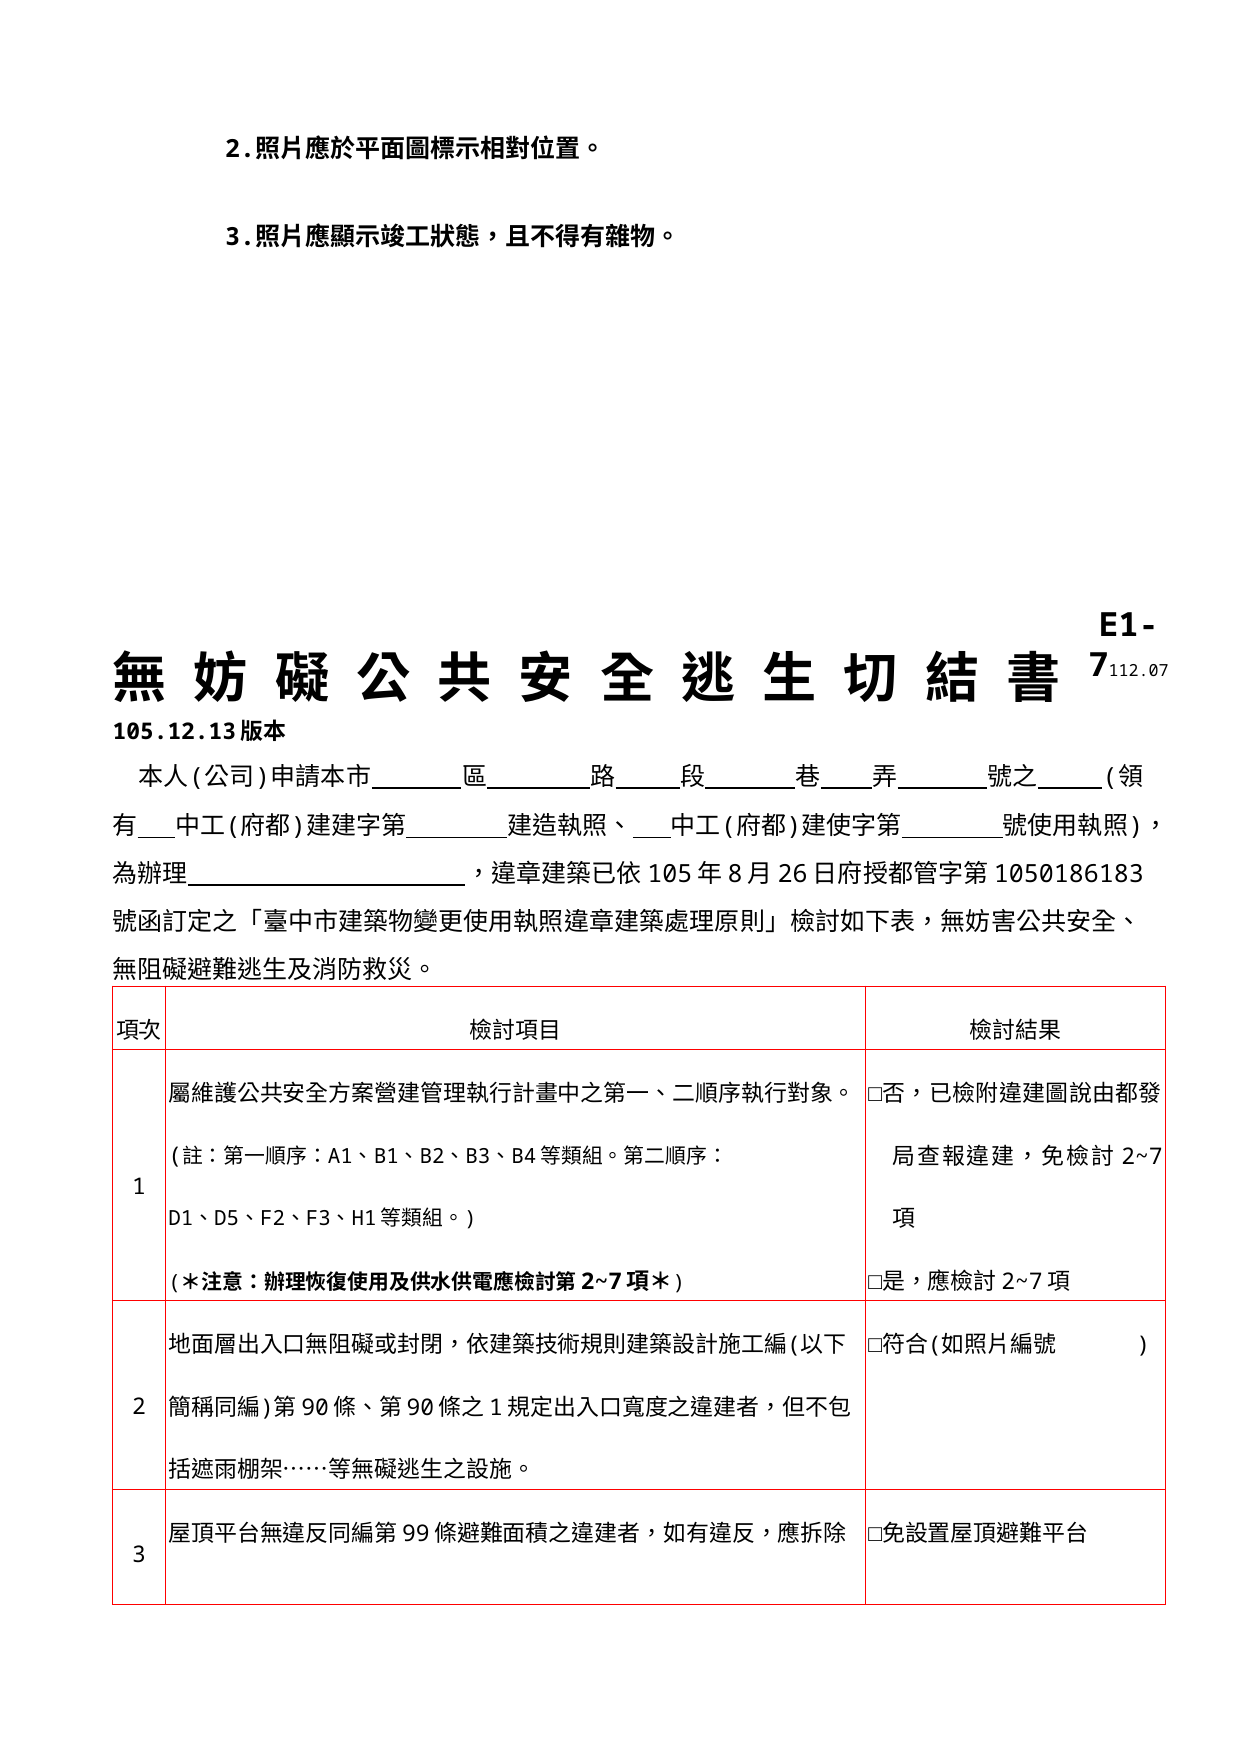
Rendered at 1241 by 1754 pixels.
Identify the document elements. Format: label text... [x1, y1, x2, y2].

text 本人(公司)申請本市 區 路 段 巷 弄 號之 (領有 中工(府都)建建字第 建造執照、 中工(府都)建使字第 號使用執照)，為辦理 ，違章建築已依105年8月26日府授都管字第1050186183號函訂定之「臺中市建築物變更使用執照違章建築處理原則」檢討如下表，無妨害公共安全、無阻礙避難逃生及消防救災。 [112, 746, 1144, 986]
table_cell 1 [113, 1050, 165, 1300]
table_cell □免設置屋頂避難平台 [866, 1490, 1165, 1604]
table_cell 屬維護公共安全方案營建管理執行計畫中之第一、二順序執行對象。(註：第一順序：A1、B1、B2、B3、B4等類組。第二順序：D1、D5、F2、F3、H1等類組。) (＊注意：辦理恢復使用及供水供電應檢討第2~7項＊) [166, 1050, 865, 1300]
text 無 妨 礙 公 共 安 全 逃 生 切 結 書 105.12.13版本 [112, 634, 1144, 746]
table_cell □符合(如照片編號 ) [866, 1301, 1165, 1489]
table_cell 屋頂平台無違反同編第99條避難面積之違建者，如有違反，應拆除 [166, 1490, 865, 1604]
table_cell 地面層出入口無阻礙或封閉，依建築技術規則建築設計施工編(以下簡稱同編)第90條、第90條之1規定出入口寬度之違建者，但不包括遮雨棚架……等無礙逃生之設施。 [166, 1301, 865, 1489]
table_header 項次 [113, 987, 165, 1049]
table_header 檢討結果 [866, 987, 1165, 1049]
table_cell 3 [113, 1490, 165, 1604]
text 3.照片應顯示竣工狀態，且不得有雜物。 [125, 193, 1078, 255]
text 2.照片應於平面圖標示相對位置。 [125, 105, 1078, 168]
table_header 檢討項目 [166, 987, 865, 1049]
table_cell □否，已檢附違建圖說由都發局查報違建，免檢討2~7項 □是，應檢討2~7項 [866, 1050, 1165, 1300]
table_cell 2 [113, 1301, 165, 1489]
